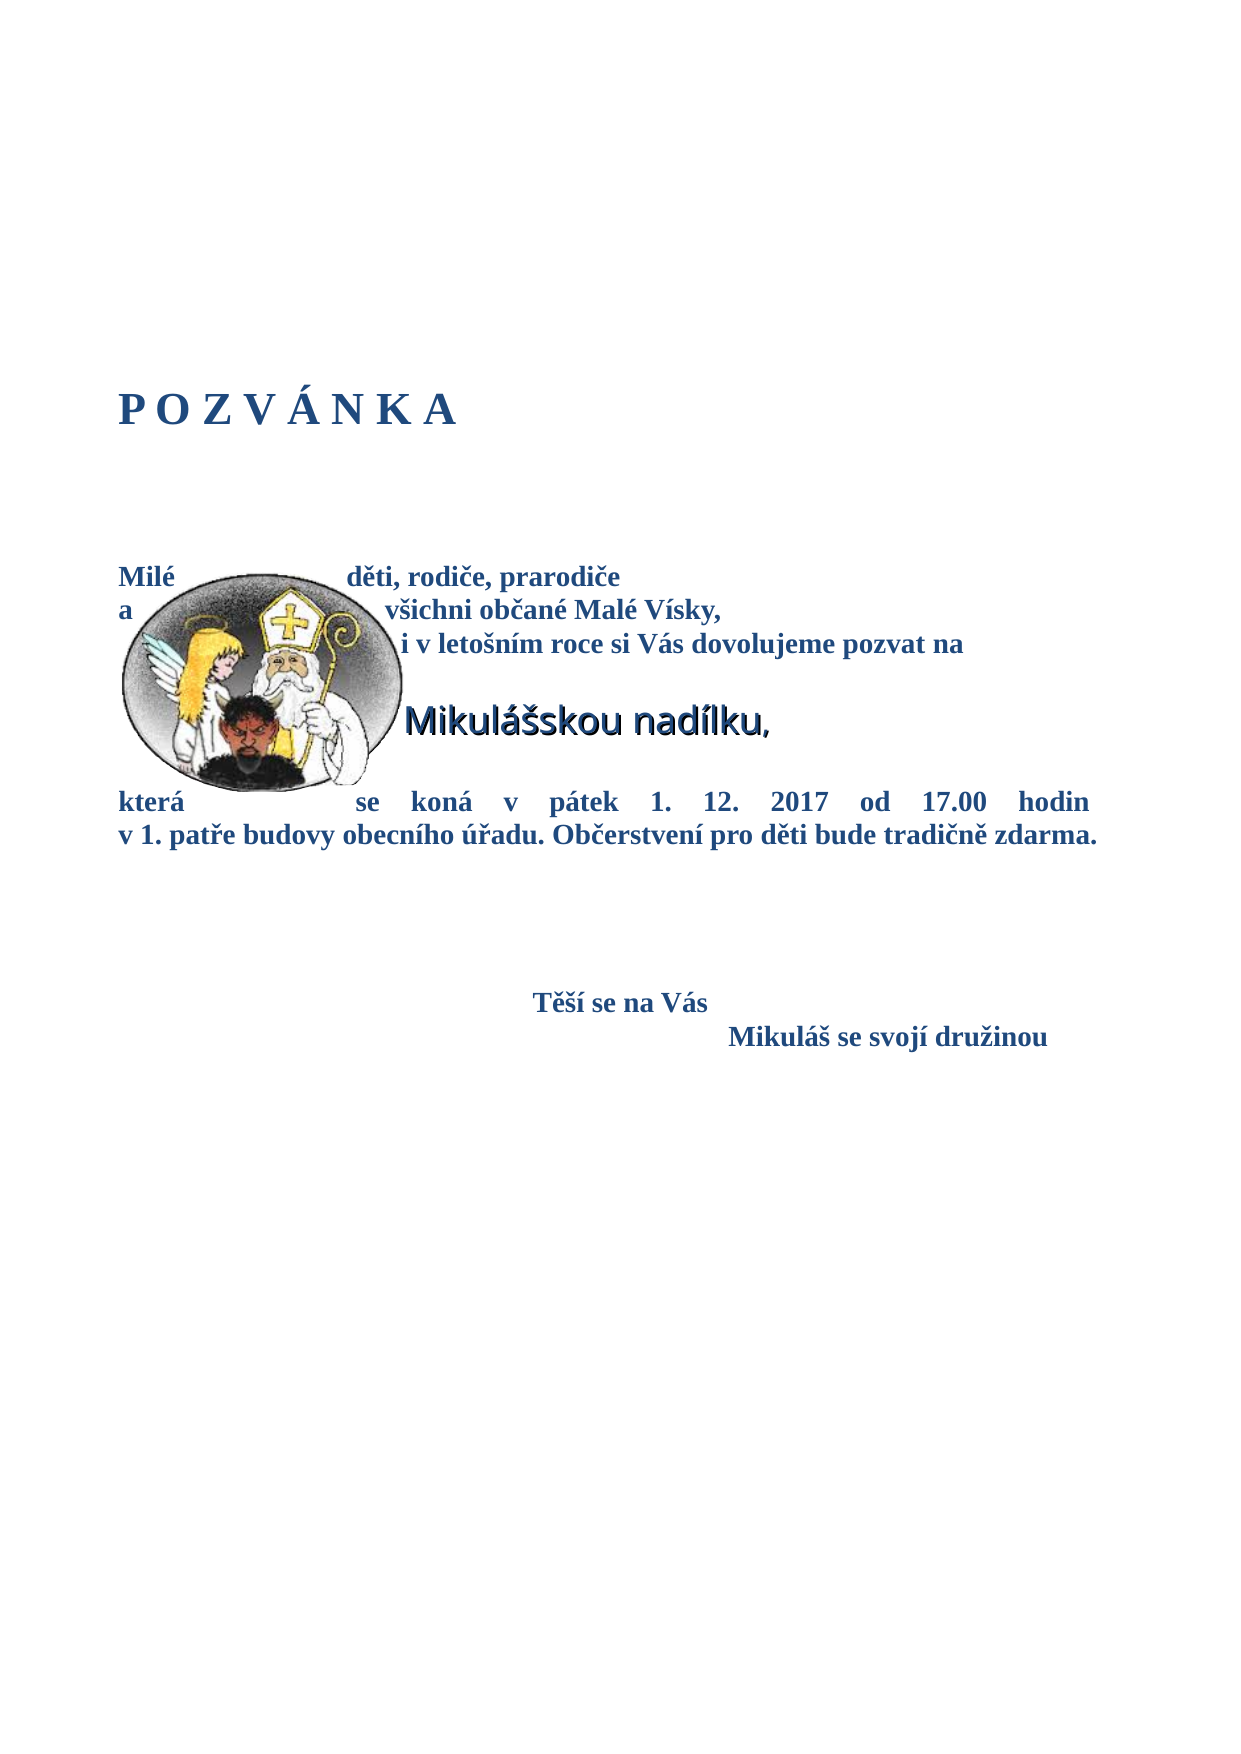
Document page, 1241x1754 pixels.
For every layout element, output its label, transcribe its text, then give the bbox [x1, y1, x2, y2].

text i v letošním roce si Vás dovolujeme pozvat na [385, 626, 1122, 659]
text která se koná v pátek 1. 12. 2017 od 17.00 hodin v 1. patře budovy obecního úřadu. Občerstvení pro děti bude tradičně zdarma. [118, 744, 1122, 851]
text P O Z V Á N K A [118, 382, 1122, 434]
text Těší se na Vás [118, 985, 1122, 1019]
text Mikuláš se svojí družinou [118, 1019, 1122, 1052]
text [118, 693, 143, 744]
text Milé děti, rodiče, prarodiče a všichni občané Malé Vísky, [118, 559, 1122, 626]
text Mikulášskou nadílku, [381, 693, 1122, 744]
